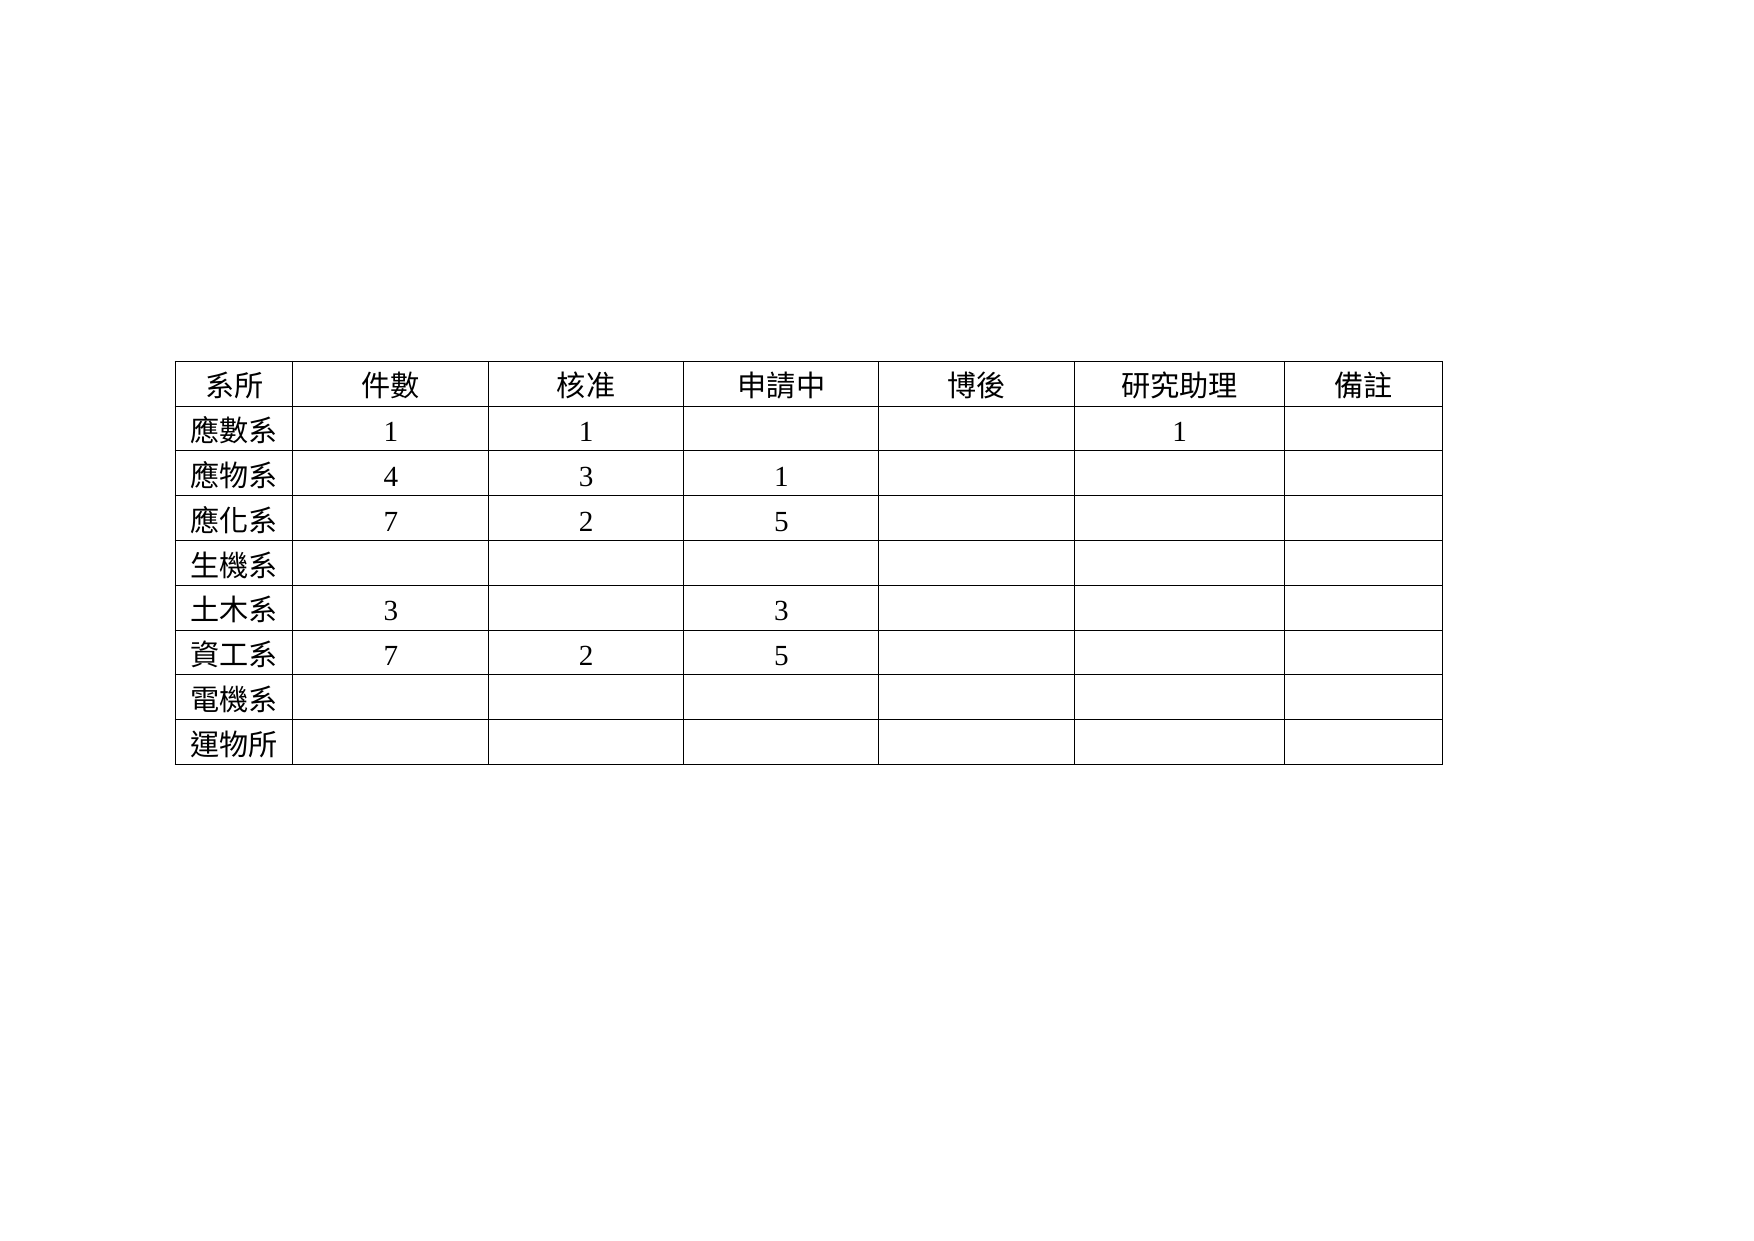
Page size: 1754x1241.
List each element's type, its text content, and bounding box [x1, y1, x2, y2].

table_cell [879, 586, 1074, 629]
table_cell 運物所 [176, 720, 292, 764]
table_cell 2 [489, 631, 683, 674]
table_cell [489, 720, 683, 764]
table_cell [879, 631, 1074, 674]
table_cell [1285, 496, 1442, 540]
table_cell [1285, 541, 1442, 585]
table_cell [489, 586, 683, 629]
table_cell 3 [684, 586, 878, 629]
table_header 件數 [293, 362, 488, 406]
table_cell [1285, 631, 1442, 674]
table_cell 2 [489, 496, 683, 540]
table_cell 土木系 [176, 586, 292, 629]
table_cell 應物系 [176, 451, 292, 495]
table_cell [684, 407, 878, 450]
table_cell [879, 451, 1074, 495]
table_cell 7 [293, 631, 488, 674]
table_cell [1075, 586, 1284, 629]
table_cell [293, 675, 488, 719]
table_cell [1075, 496, 1284, 540]
table_cell [879, 675, 1074, 719]
table_header 研究助理 [1075, 362, 1284, 406]
table_cell [684, 720, 878, 764]
table_cell 5 [684, 631, 878, 674]
table_cell [1285, 720, 1442, 764]
table_cell [879, 407, 1074, 450]
table_header 博後 [879, 362, 1074, 406]
table_cell [1075, 675, 1284, 719]
table_cell [1285, 675, 1442, 719]
table_cell 應數系 [176, 407, 292, 450]
table_cell [1285, 407, 1442, 450]
table_header 系所 [176, 362, 292, 406]
table_cell [1285, 586, 1442, 629]
table_cell 應化系 [176, 496, 292, 540]
table_cell 3 [489, 451, 683, 495]
table_cell 資工系 [176, 631, 292, 674]
table_cell [1075, 631, 1284, 674]
table_cell [879, 720, 1074, 764]
table_cell [1285, 451, 1442, 495]
table_cell [879, 541, 1074, 585]
table_cell 4 [293, 451, 488, 495]
table_cell [489, 675, 683, 719]
table_header 申請中 [684, 362, 878, 406]
table_cell [1075, 451, 1284, 495]
table_cell [684, 675, 878, 719]
table_cell 電機系 [176, 675, 292, 719]
table_cell [684, 541, 878, 585]
table_cell [879, 496, 1074, 540]
table_header 核准 [489, 362, 683, 406]
table_cell [293, 541, 488, 585]
table_cell [1075, 541, 1284, 585]
table_cell [293, 720, 488, 764]
table_cell 7 [293, 496, 488, 540]
table_cell 1 [293, 407, 488, 450]
table_cell [489, 541, 683, 585]
table_cell 生機系 [176, 541, 292, 585]
table_header 備註 [1285, 362, 1442, 406]
table_cell 1 [489, 407, 683, 450]
table_cell 5 [684, 496, 878, 540]
table_cell 1 [1075, 407, 1284, 450]
table_cell [1075, 720, 1284, 764]
table_cell 1 [684, 451, 878, 495]
table_cell 3 [293, 586, 488, 629]
